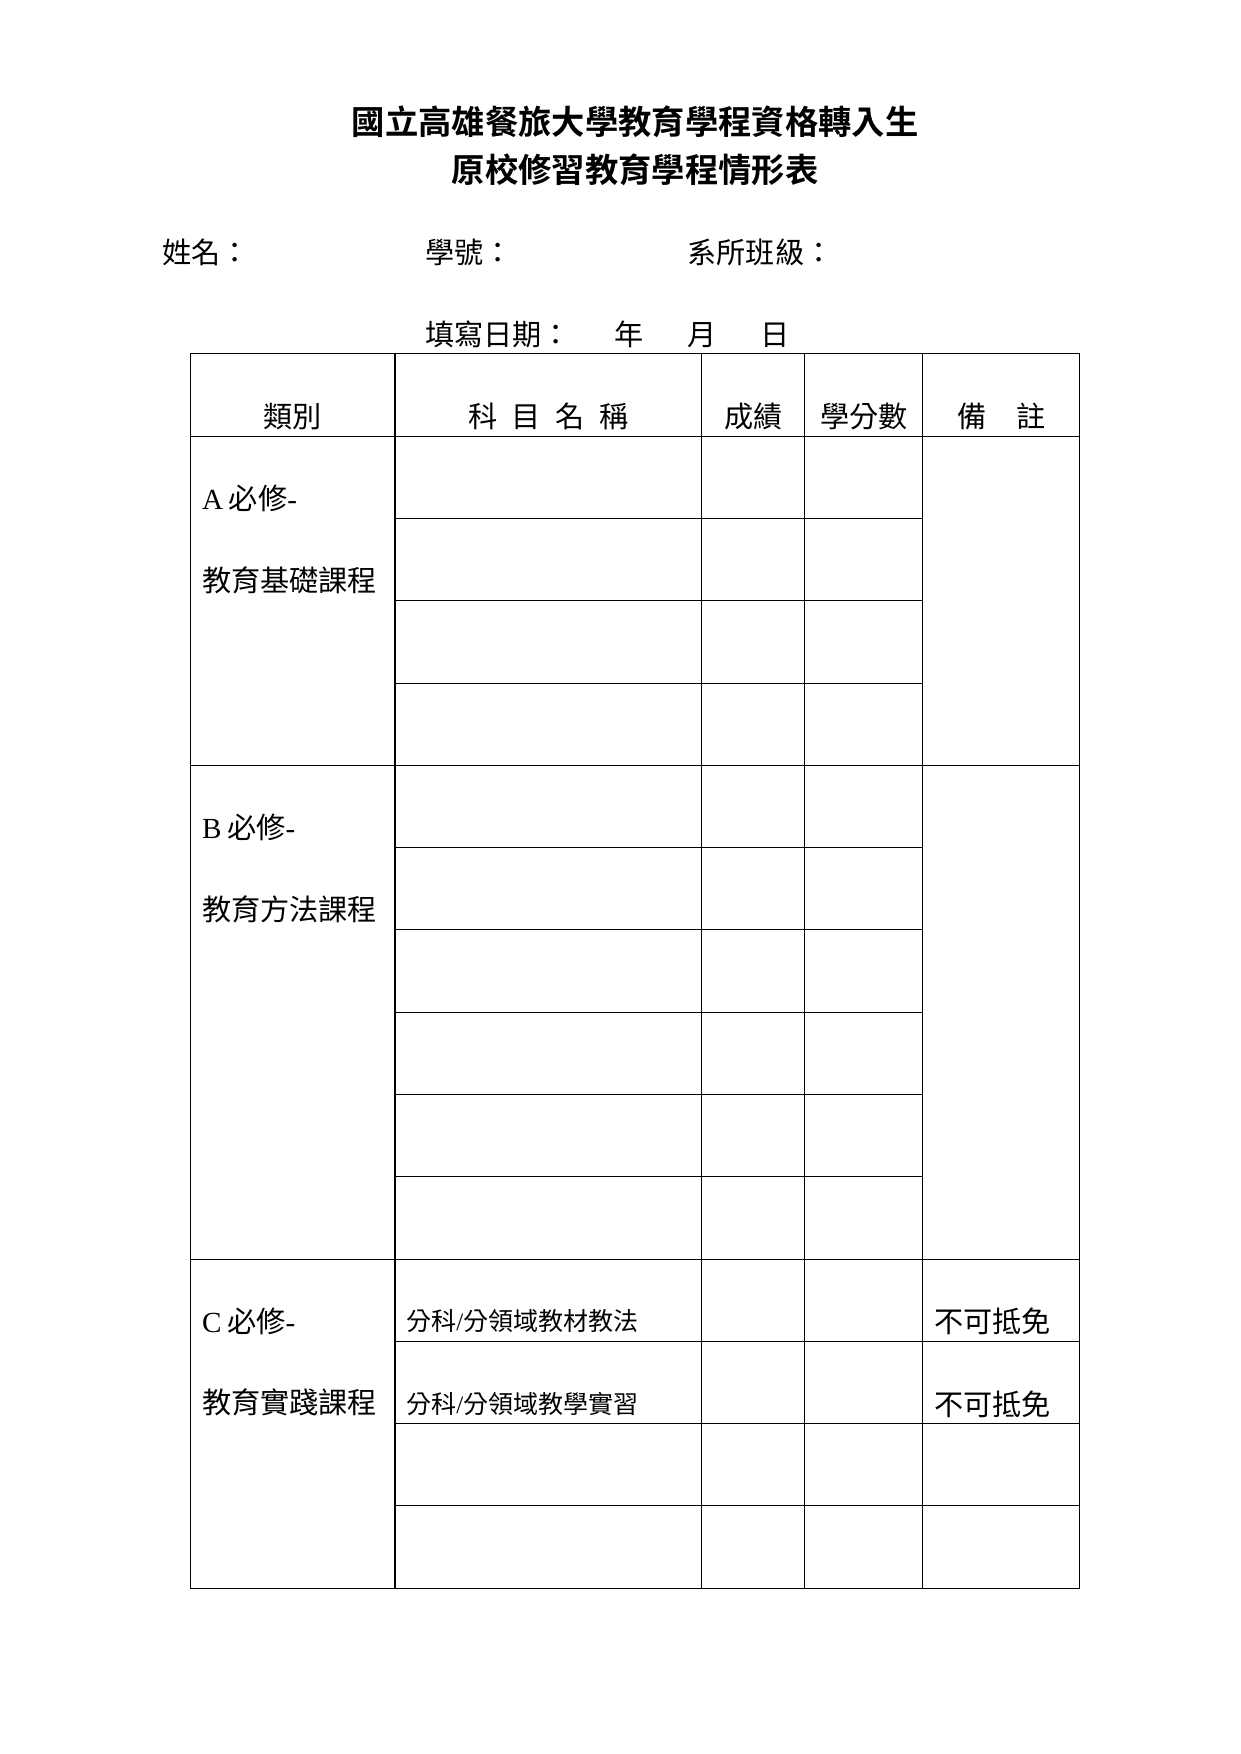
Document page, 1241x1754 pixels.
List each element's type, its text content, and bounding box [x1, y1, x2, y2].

table_cell [702, 1260, 804, 1341]
table_cell [805, 519, 922, 600]
table_cell [396, 1506, 701, 1588]
table_cell [702, 601, 804, 682]
table_cell [702, 519, 804, 600]
table_header 科 目 名 稱 [396, 354, 701, 436]
table_cell [702, 1424, 804, 1505]
table_cell 分科/分領域教材教法 [396, 1260, 701, 1341]
table_cell [805, 766, 922, 847]
table_cell [702, 1177, 804, 1258]
table_cell [702, 848, 804, 929]
table_cell [702, 1095, 804, 1176]
table_cell [805, 1013, 922, 1094]
table_cell [396, 848, 701, 929]
text 原校修習教育學程情形表 [148, 144, 1122, 192]
table_cell [702, 437, 804, 518]
table_cell [396, 1177, 701, 1258]
table_cell [396, 1095, 701, 1176]
table_cell [923, 766, 1079, 1258]
table_cell [923, 1424, 1079, 1505]
table_cell [805, 1506, 922, 1588]
table_cell [805, 684, 922, 765]
table_cell [702, 930, 804, 1012]
table_cell [702, 1013, 804, 1094]
table_cell [805, 1177, 922, 1258]
table_cell [396, 1424, 701, 1505]
table_cell [805, 848, 922, 929]
table_cell [396, 437, 701, 518]
table_cell A必修- 教育基礎課程 [191, 437, 394, 765]
table_cell 分科/分領域教學實習 [396, 1342, 701, 1423]
table_cell [396, 1013, 701, 1094]
text 填寫日期： 年 月 日 [148, 291, 1122, 353]
text 姓名： 學號： 系所班級： [148, 230, 1122, 272]
table_cell [396, 601, 701, 682]
table_cell [923, 437, 1079, 765]
table_cell [805, 1424, 922, 1505]
table_cell [396, 684, 701, 765]
table_header 備 註 [923, 354, 1079, 436]
table_cell [805, 601, 922, 682]
table_cell [702, 1506, 804, 1588]
table_cell [805, 1095, 922, 1176]
table_cell [396, 930, 701, 1012]
table_cell [396, 766, 701, 847]
table_cell [923, 1506, 1079, 1588]
table_cell [702, 766, 804, 847]
table_cell [702, 1342, 804, 1423]
table_cell [805, 437, 922, 518]
table_cell [805, 1342, 922, 1423]
text 國立高雄餐旅大學教育學程資格轉入生 [148, 96, 1122, 144]
table_cell [805, 1260, 922, 1341]
table_cell [702, 684, 804, 765]
table_cell 不可抵免 [923, 1260, 1079, 1341]
table_cell [396, 519, 701, 600]
table_cell 不可抵免 [923, 1342, 1079, 1423]
table_header 成績 [702, 354, 804, 436]
table_header 學分數 [805, 354, 922, 436]
table_cell B必修- 教育方法課程 [191, 766, 394, 1258]
table_header 類別 [191, 354, 394, 436]
table_cell C必修- 教育實踐課程 [191, 1260, 394, 1588]
table_cell [805, 930, 922, 1012]
